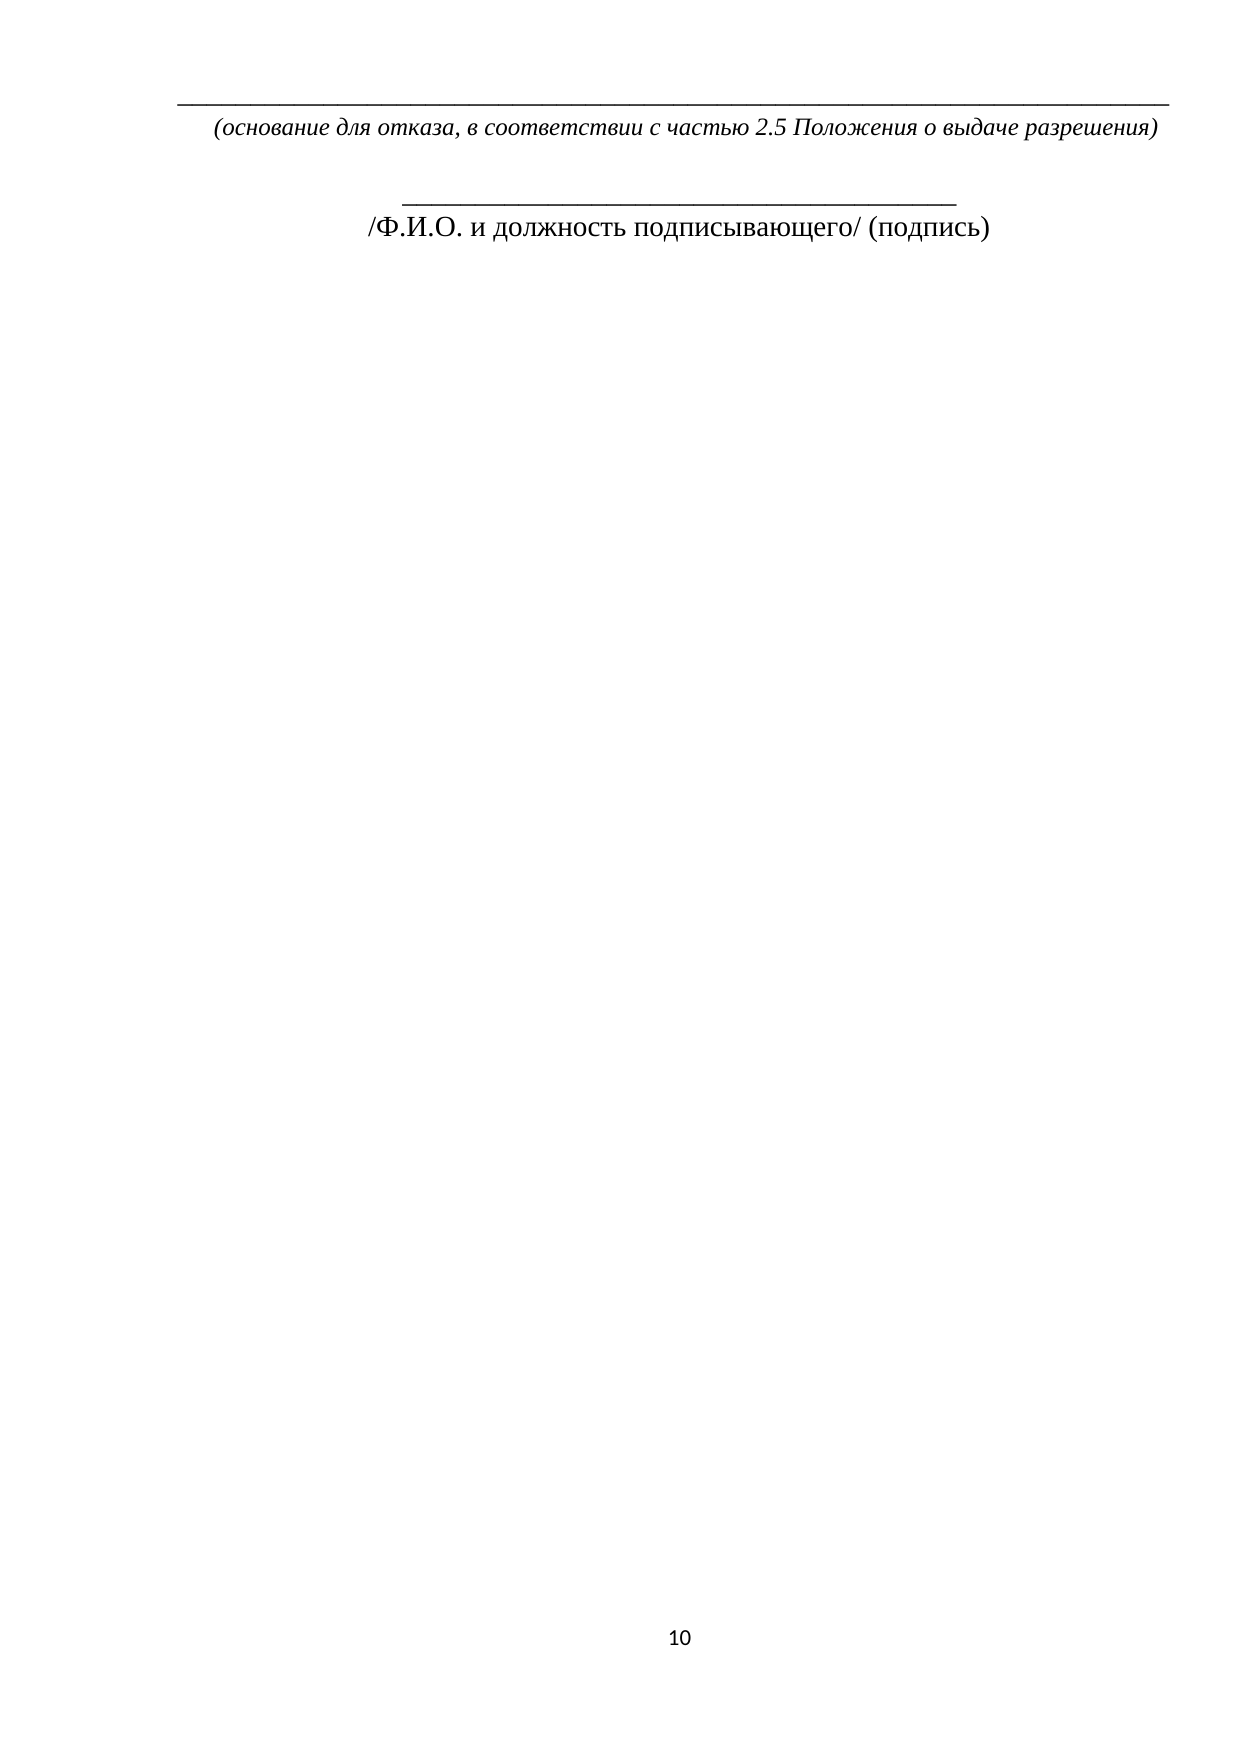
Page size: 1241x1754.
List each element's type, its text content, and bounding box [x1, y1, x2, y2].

text ______________________________________ [177, 176, 1181, 209]
text (основание для отказа, в соответствии с частью 2.5 Положения о выдаче разрешения) [177, 108, 1181, 142]
text /Ф.И.О. и должность подписывающего/ (подпись) [177, 209, 1181, 243]
text ____________________________________________________________________ [177, 75, 1181, 108]
